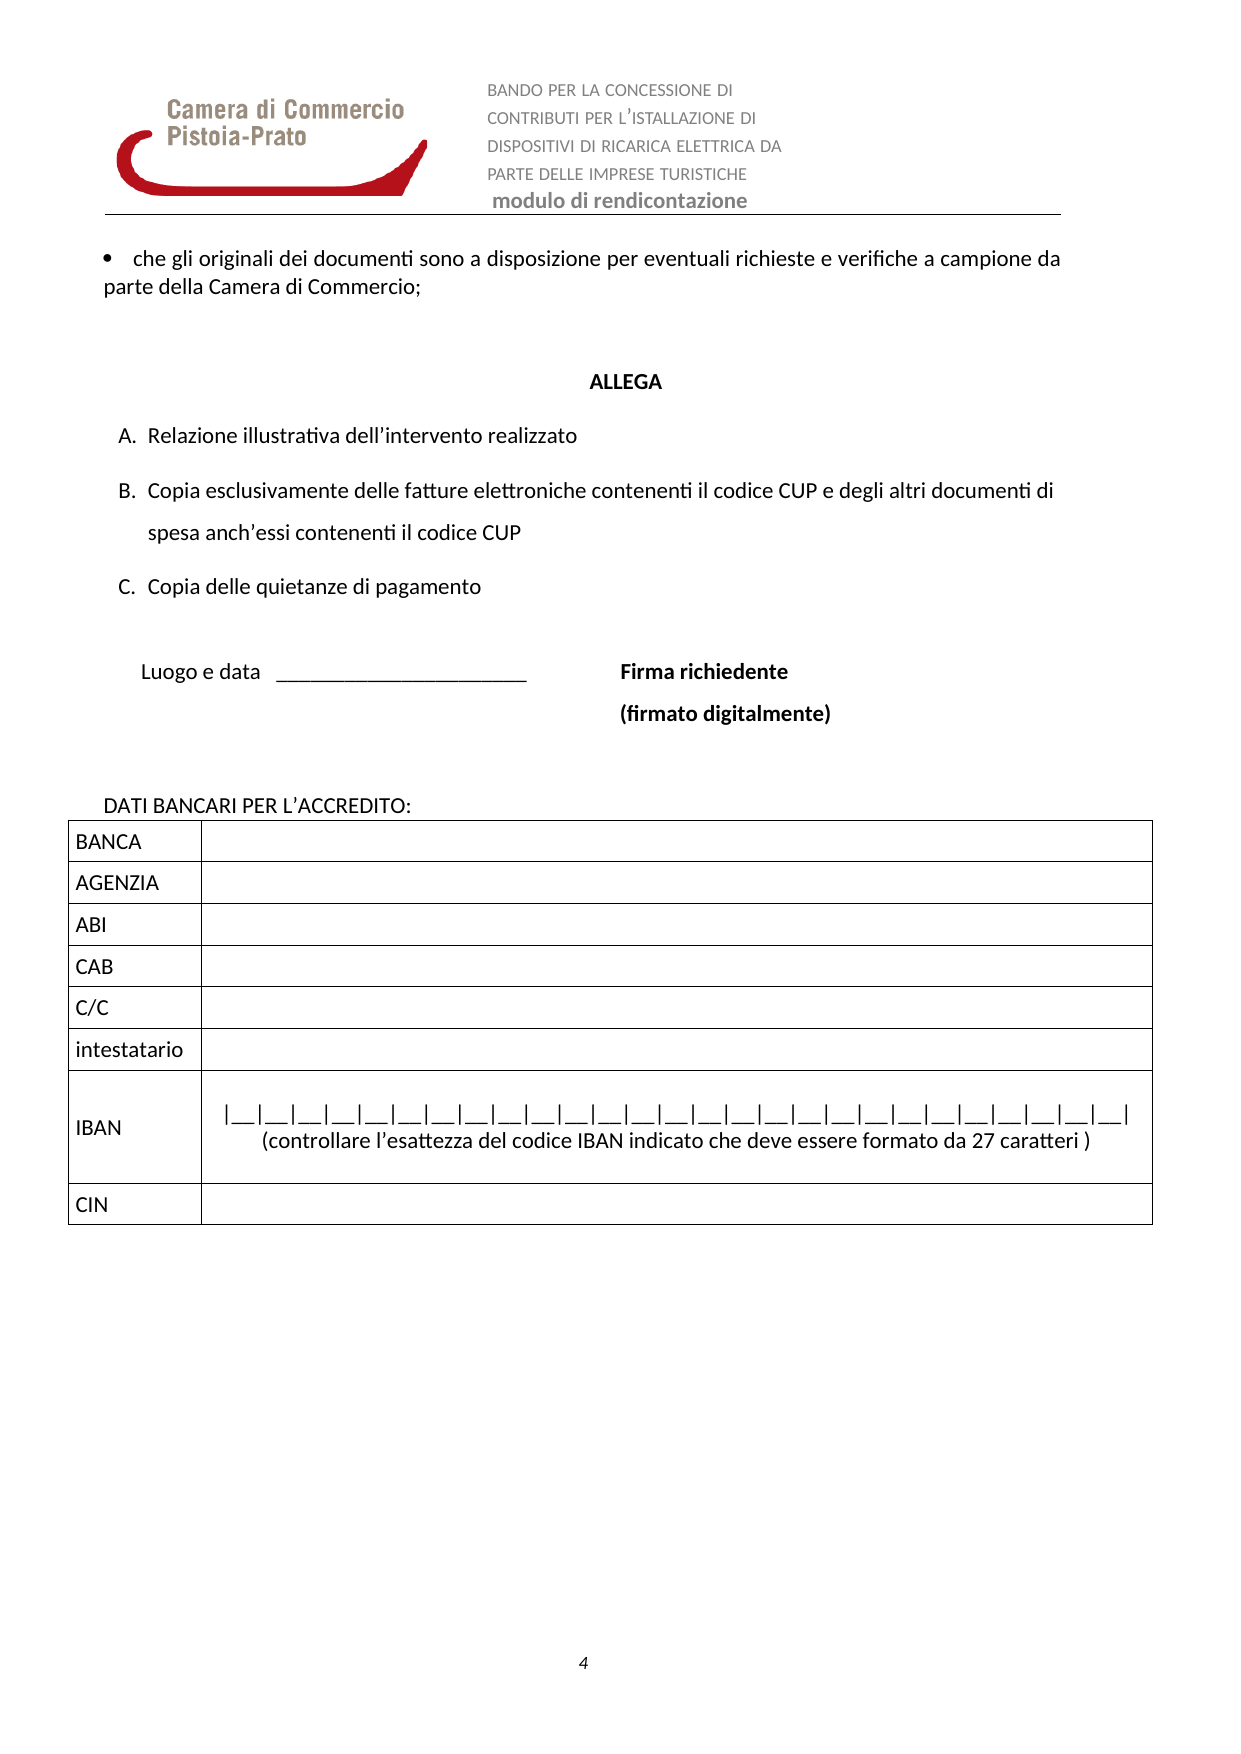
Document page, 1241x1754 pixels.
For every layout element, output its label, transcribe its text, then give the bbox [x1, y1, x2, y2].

table_cell IBAN [69, 1071, 201, 1183]
table_cell |__|__|__|__|__|__|__|__|__|__|__|__|__|__|__|__|__|__|__|__|__|__|__|__|__|__|__| (controllare l’esattezza del codice IBAN indicato che deve essere formato da 27 caratteri ) [202, 1071, 1152, 1183]
list che gli originali dei documenti sono a disposizione per eventuali richieste e verifiche a campione da parte della Camera di Commercio; [103, 244, 1063, 300]
table_cell CIN [69, 1184, 201, 1224]
table_cell [202, 987, 1152, 1028]
text DATI BANCARI PER L’ACCREDITO: [103, 792, 1063, 819]
table_cell C/C [69, 987, 201, 1028]
table_cell AGENZIA [69, 862, 201, 903]
table_cell intestatario [69, 1029, 201, 1069]
table_cell [202, 946, 1152, 986]
text ALLEGA [188, 367, 1063, 395]
list Copia esclusivamente delle fatture elettroniche contenenti il codice CUP e degli altri documenti di spesa anch’essi contenenti il codice CUP [118, 476, 1063, 546]
table_cell CAB [69, 946, 201, 986]
table_cell [202, 1029, 1152, 1069]
table_cell [202, 862, 1152, 903]
picture [116, 92, 428, 196]
list Relazione illustrativa dell’intervento realizzato [118, 421, 1063, 449]
list Copia delle quietanze di pagamento [118, 572, 1063, 600]
table_header BANCA [69, 821, 201, 861]
text Luogo e data ______________________ Firma richiedente [141, 657, 1063, 685]
table_header [202, 821, 1152, 861]
table_cell ABI [69, 904, 201, 944]
table_cell [202, 904, 1152, 944]
table_cell [202, 1184, 1152, 1224]
text (firmato digitalmente) [575, 699, 1063, 727]
